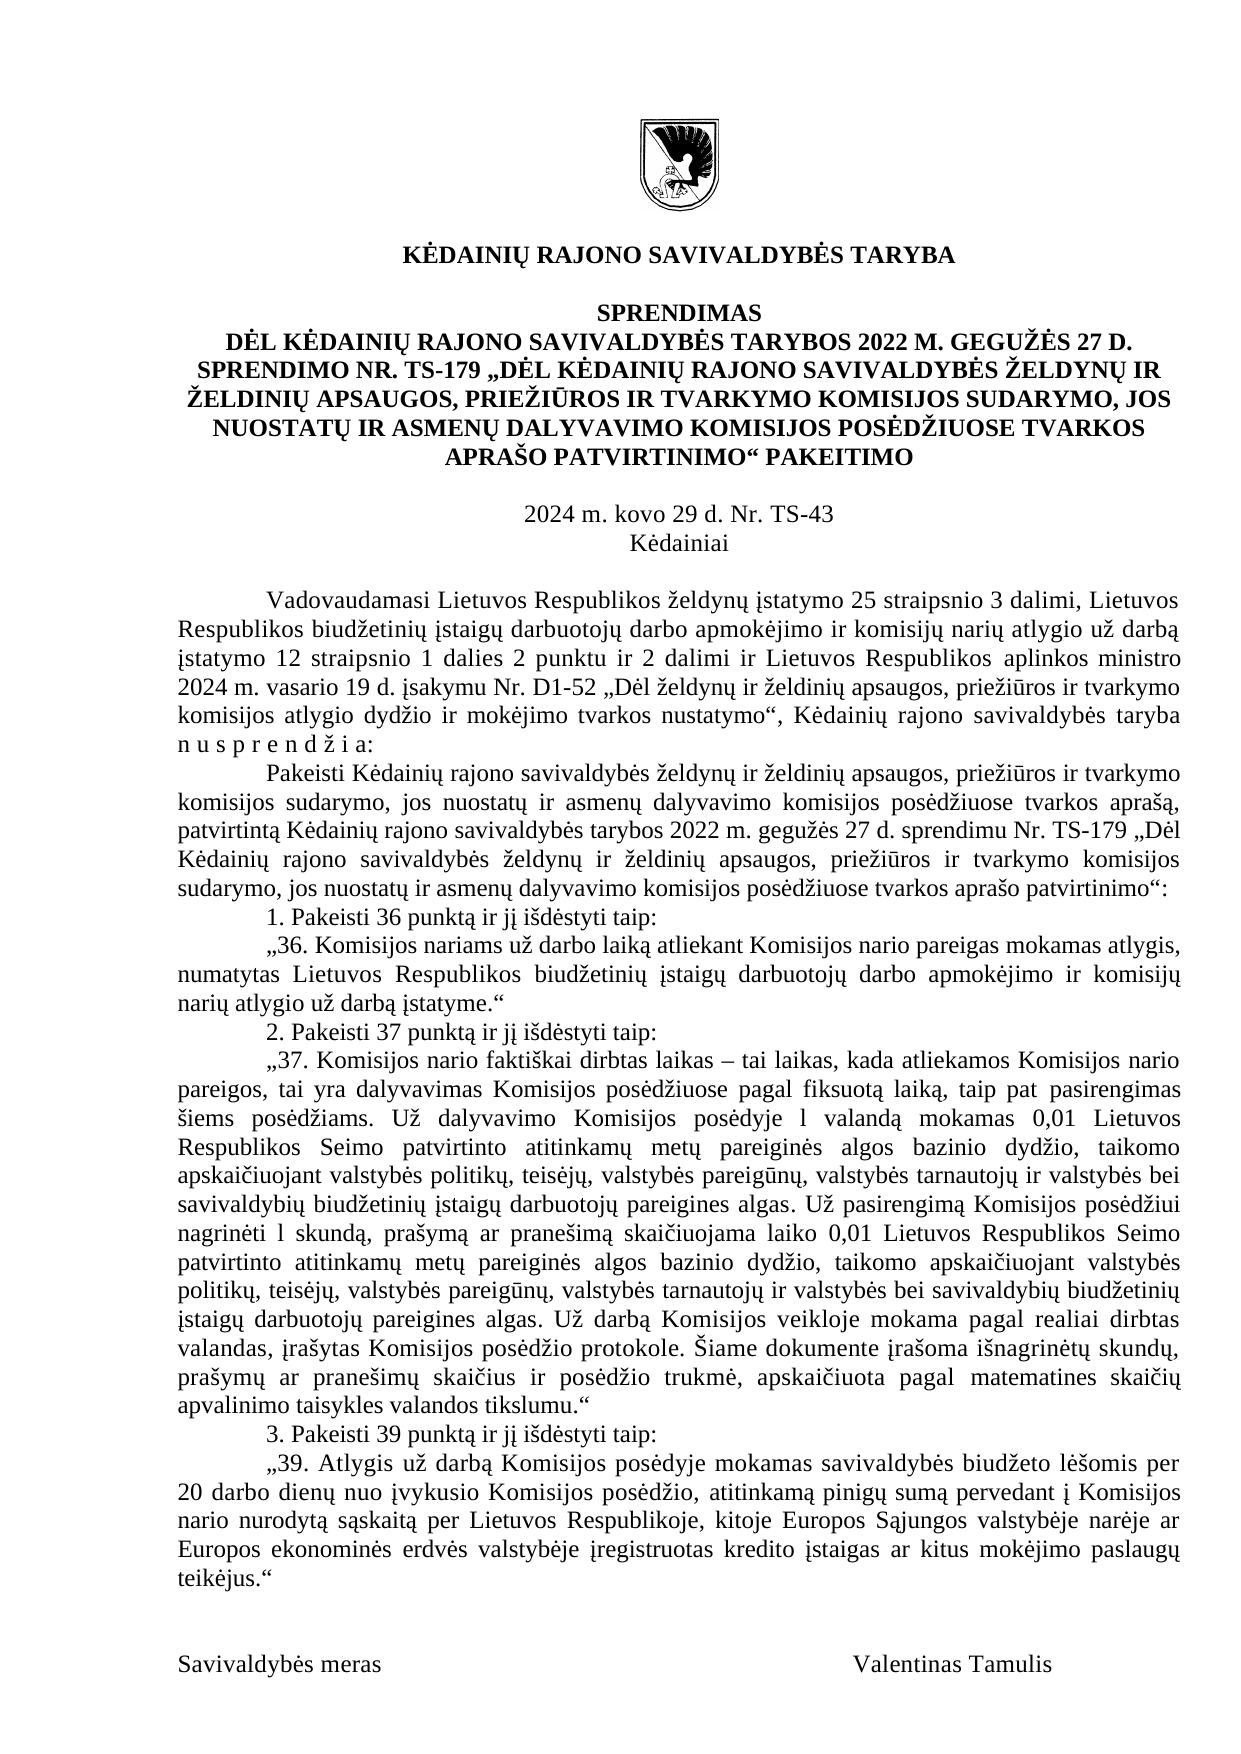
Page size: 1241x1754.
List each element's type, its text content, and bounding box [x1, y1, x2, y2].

text Savivaldybės meras Valentinas Tamulis [177, 1649, 1181, 1678]
text Pakeisti Kėdainių rajono savivaldybės želdynų ir želdinių apsaugos, priežiūros ir tvarkymo komisijos sudarymo, jos nuostatų ir asmenų dalyvavimo komisijos posėdžiuose tvarkos aprašą, patvirtintą Kėdainių rajono savivaldybės tarybos 2022 m. gegužės 27 d. sprendimu Nr. TS-179 „Dėl Kėdainių rajono savivaldybės želdynų ir želdinių apsaugos, priežiūros ir tvarkymo komisijos sudarymo, jos nuostatų ir asmenų dalyvavimo komisijos posėdžiuose tvarkos aprašo patvirtinimo“: [177, 758, 1181, 902]
text Vadovaudamasi Lietuvos Respublikos želdynų įstatymo 25 straipsnio 3 dalimi, Lietuvos Respublikos biudžetinių įstaigų darbuotojų darbo apmokėjimo ir komisijų narių atlygio už darbą įstatymo 12 straipsnio 1 dalies 2 punktu ir 2 dalimi ir Lietuvos Respublikos aplinkos ministro 2024 m. vasario 19 d. įsakymu Nr. D1-52 „Dėl želdynų ir želdinių apsaugos, priežiūros ir tvarkymo komisijos atlygio dydžio ir mokėjimo tvarkos nustatymo“, Kėdainių rajono savivaldybės taryba n u s p r e n d ž i a: [177, 586, 1181, 758]
text Kėdainiai [177, 528, 1181, 557]
text 1. Pakeisti 36 punktą ir jį išdėstyti taip: [177, 902, 1181, 931]
text 3. Pakeisti 39 punktą ir jį išdėstyti taip: [177, 1419, 1181, 1448]
text 2024 m. kovo 29 d. Nr. TS-43 [177, 499, 1181, 528]
text „37. Komisijos nario faktiškai dirbtas laikas – tai laikas, kada atliekamos Komisijos nario pareigos, tai yra dalyvavimas Komisijos posėdžiuose pagal fiksuotą laiką, taip pat pasirengimas šiems posėdžiams. Už dalyvavimo Komisijos posėdyje l valandą mokamas 0,01 Lietuvos Respublikos Seimo patvirtinto atitinkamų metų pareiginės algos bazinio dydžio, taikomo apskaičiuojant valstybės politikų, teisėjų, valstybės pareigūnų, valstybės tarnautojų ir valstybės bei savivaldybių biudžetinių įstaigų darbuotojų pareigines algas. Už pasirengimą Komisijos posėdžiui nagrinėti l skundą, prašymą ar pranešimą skaičiuojama laiko 0,01 Lietuvos Respublikos Seimo patvirtinto atitinkamų metų pareiginės algos bazinio dydžio, taikomo apskaičiuojant valstybės politikų, teisėjų, valstybės pareigūnų, valstybės tarnautojų ir valstybės bei savivaldybių biudžetinių įstaigų darbuotojų pareigines algas. Už darbą Komisijos veikloje mokama pagal realiai dirbtas valandas, įrašytas Komisijos posėdžio protokole. Šiame dokumente įrašoma išnagrinėtų skundų, prašymų ar pranešimų skaičius ir posėdžio trukmė, apskaičiuota pagal matematines skaičių apvalinimo taisykles valandos tikslumu.“ [177, 1046, 1181, 1419]
text „36. Komisijos nariams už darbo laiką atliekant Komisijos nario pareigas mokamas atlygis, numatytas Lietuvos Respublikos biudžetinių įstaigų darbuotojų darbo apmokėjimo ir komisijų narių atlygio už darbą įstatyme.“ [177, 931, 1181, 1017]
text 2. Pakeisti 37 punktą ir jį išdėstyti taip: [177, 1017, 1181, 1046]
text DĖL KĖDAINIŲ RAJONO SAVIVALDYBĖS TARYBOS 2022 M. GEGUŽĖS 27 D. SPRENDIMO NR. TS-179 „DĖL KĖDAINIŲ RAJONO SAVIVALDYBĖS ŽELDYNŲ IR ŽELDINIŲ APSAUGOS, PRIEŽIŪROS IR TVARKYMO KOMISIJOS SUDARYMO, JOS NUOSTATŲ IR ASMENŲ DALYVAVIMO KOMISIJOS POSĖDŽIUOSE TVARKOS APRAŠO PATVIRTINIMO“ PAKEITIMO [177, 327, 1181, 471]
text „39. Atlygis už darbą Komisijos posėdyje mokamas savivaldybės biudžeto lėšomis per 20 darbo dienų nuo įvykusio Komisijos posėdžio, atitinkamą pinigų sumą pervedant į Komisijos nario nurodytą sąskaitą per Lietuvos Respublikoje, kitoje Europos Sąjungos valstybėje narėje ar Europos ekonominės erdvės valstybėje įregistruotas kredito įstaigas ar kitus mokėjimo paslaugų teikėjus.“ [177, 1448, 1181, 1592]
text SPRENDIMAS [177, 298, 1181, 327]
text kėdainių rajono savivaldybėS TARYBA [177, 241, 1181, 269]
